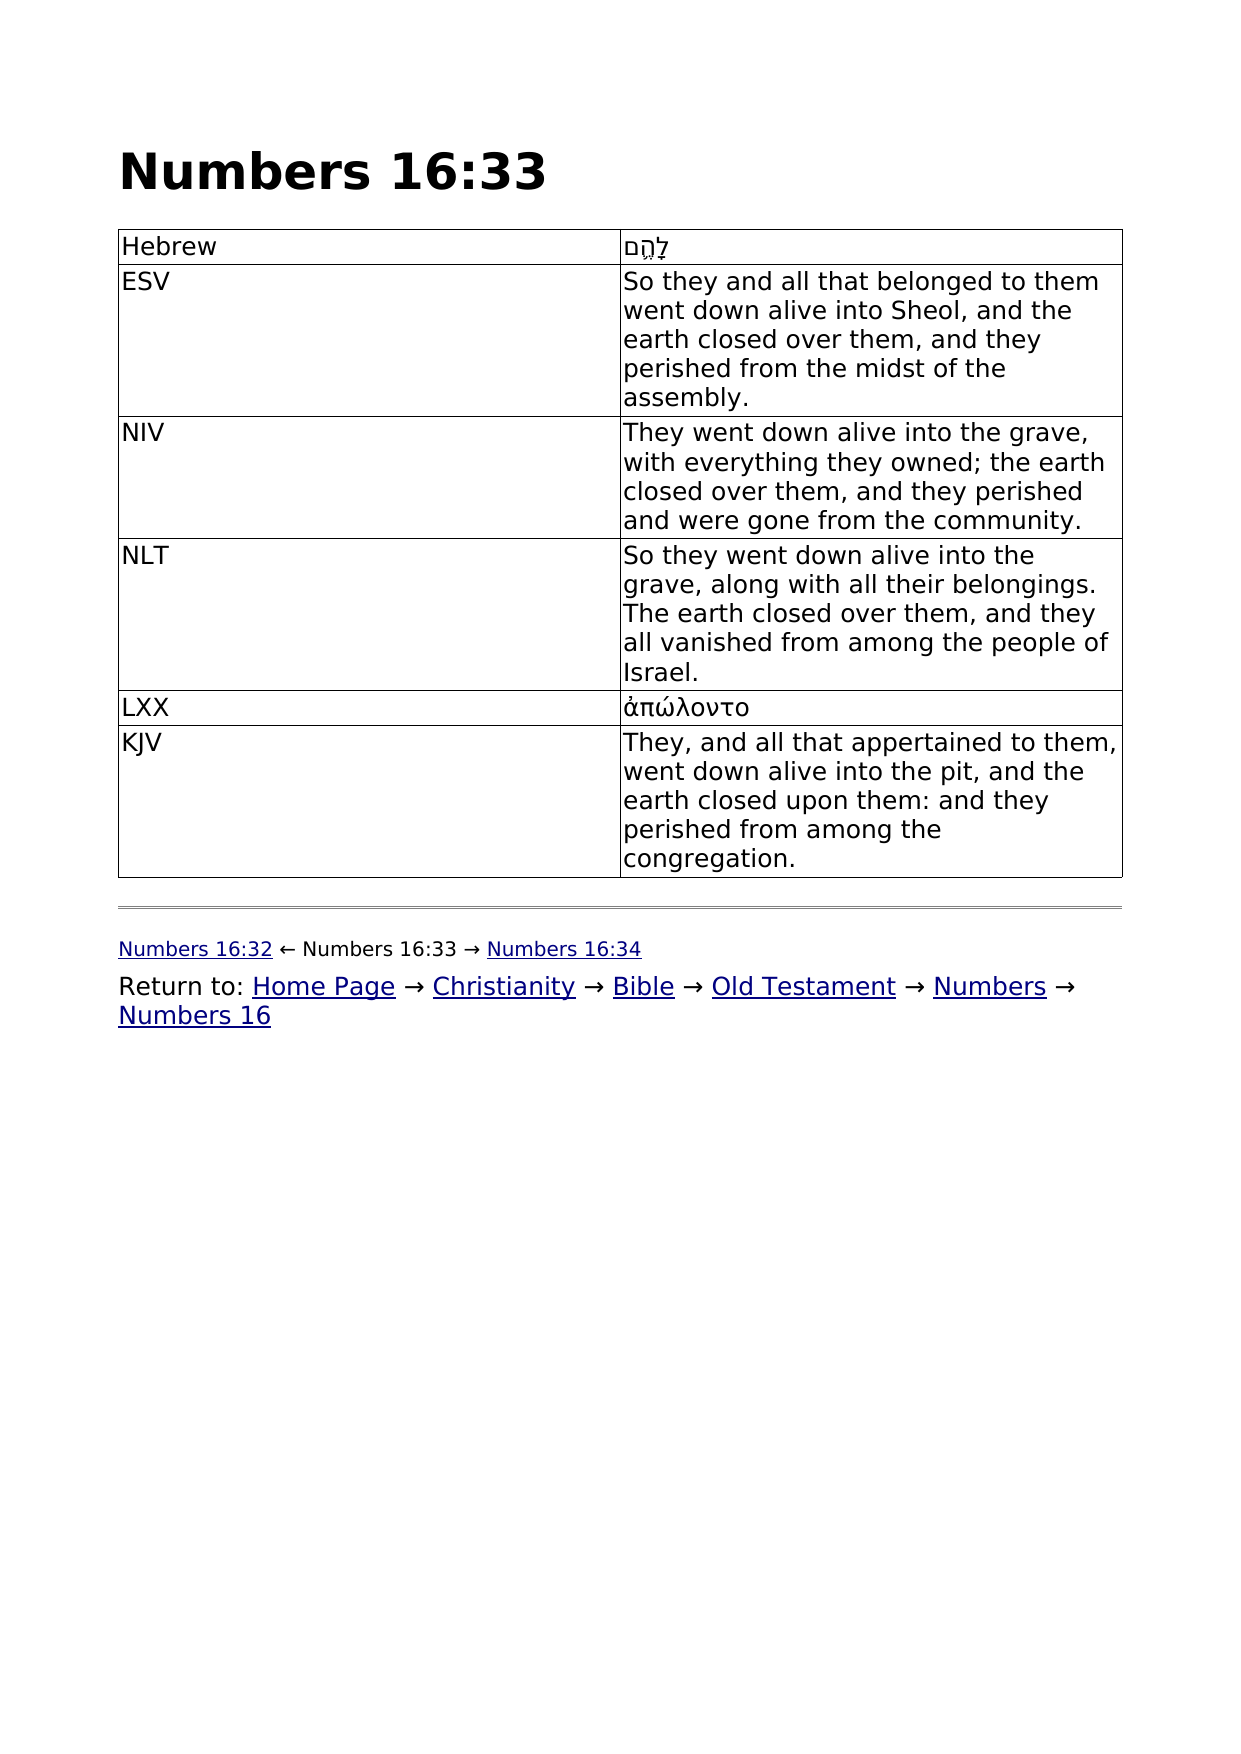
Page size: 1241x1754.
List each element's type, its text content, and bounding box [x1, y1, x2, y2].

table_cell They, and all that appertained to them, went down alive into the pit, and the earth closed upon them: and they perished from among the congregation. [621, 726, 1122, 877]
table_cell ἀπώλοντο [621, 691, 1122, 725]
subtitle Numbers 16:33 [118, 143, 1122, 201]
text Return to: Home Page → Christianity → Bible → Old Testament → Numbers → Numbers 16 [118, 972, 1122, 1030]
text Numbers 16:32 ← Numbers 16:33 → Numbers 16:34 [118, 938, 1122, 972]
table_cell NLT [119, 539, 620, 690]
table_header Hebrew [119, 230, 620, 264]
table_cell LXX [119, 691, 620, 725]
table_cell So they and all that belonged to them went down alive into Sheol, and the earth closed over them, and they perished from the midst of the assembly. [621, 265, 1122, 416]
table_cell KJV [119, 726, 620, 877]
table_cell They went down alive into the grave, with everything they owned; the earth closed over them, and they perished and were gone from the community. [621, 417, 1122, 538]
table_cell NIV [119, 417, 620, 538]
table_cell So they went down alive into the grave, along with all their belongings. The earth closed over them, and they all vanished from among the people of Israel. [621, 539, 1122, 690]
table_header לָהֶ֛ם [621, 230, 1122, 264]
table_cell ESV [119, 265, 620, 416]
